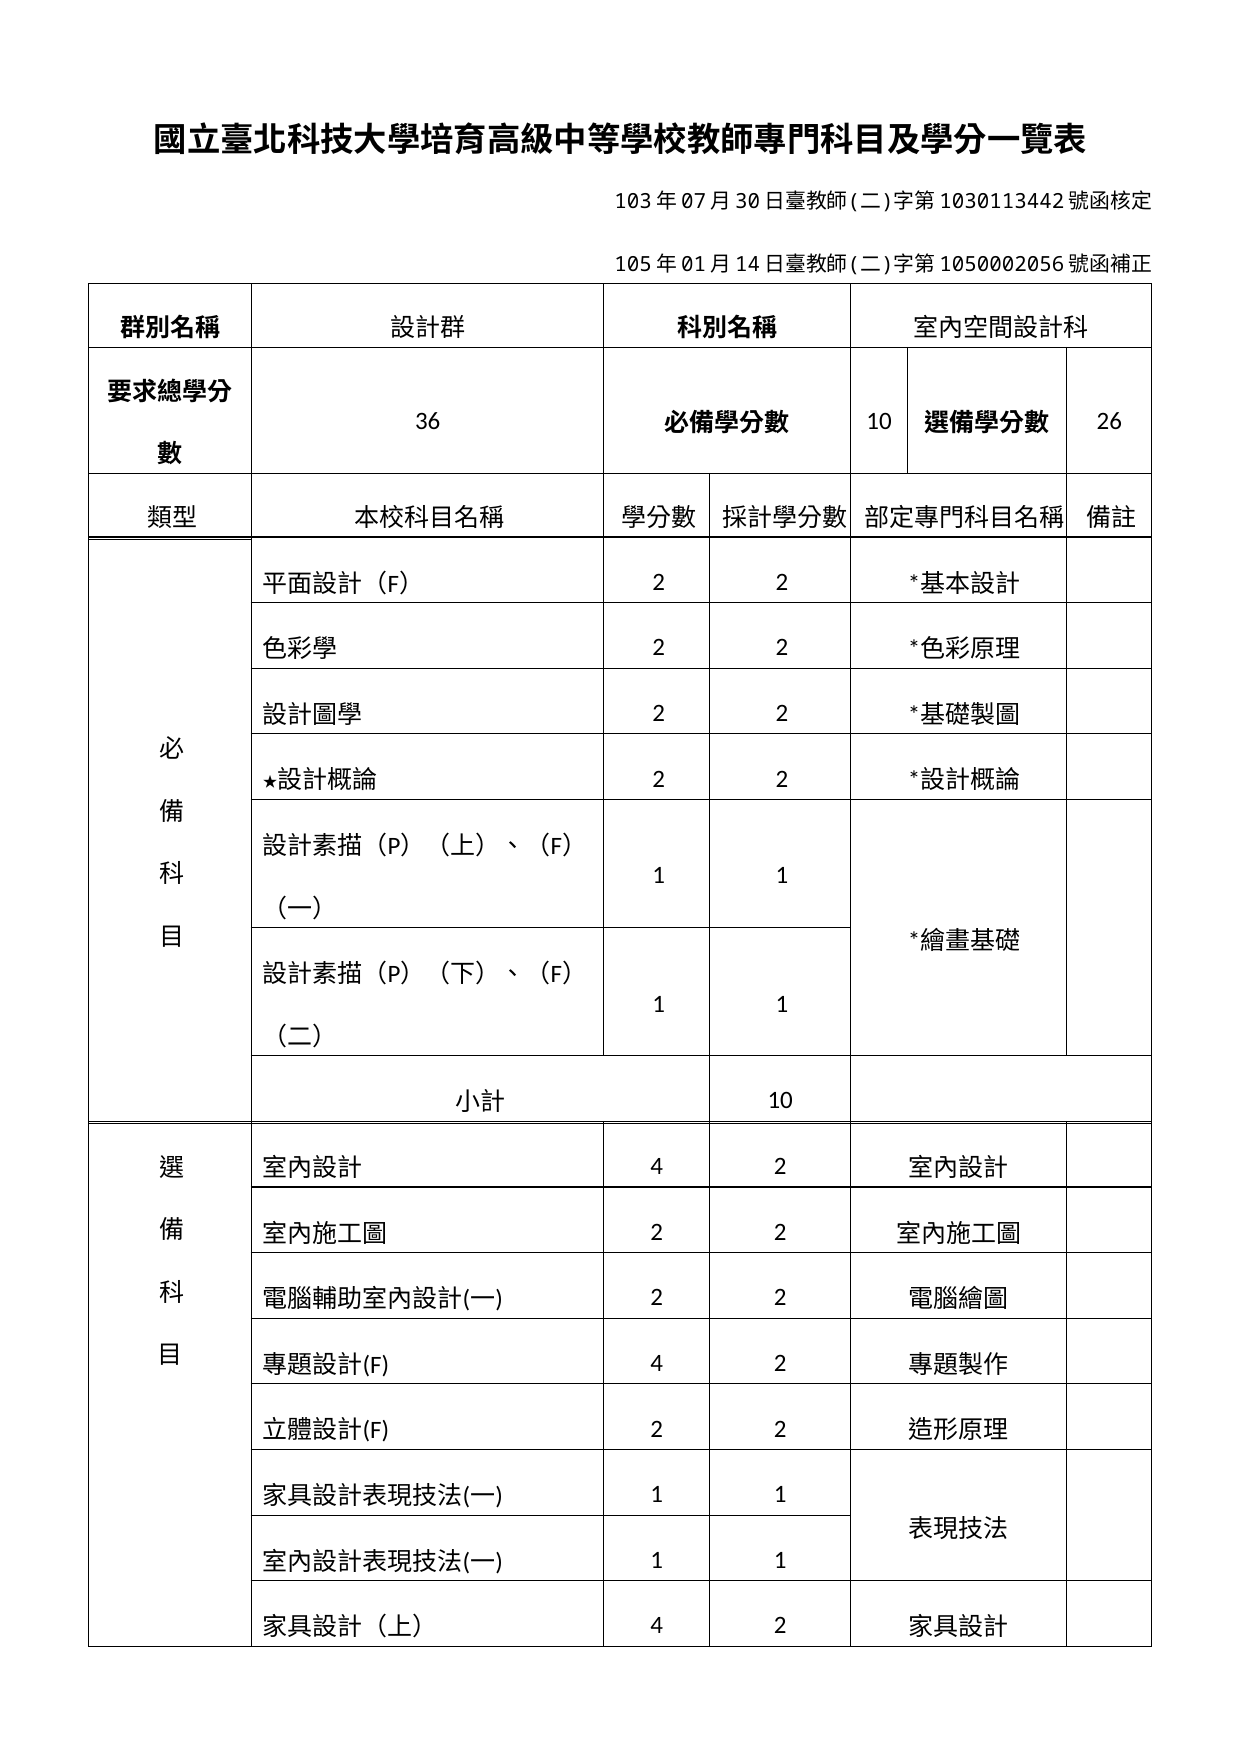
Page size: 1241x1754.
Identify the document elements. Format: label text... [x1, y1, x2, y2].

table_header 群別名稱 [89, 284, 251, 347]
table_cell 2 [710, 1188, 850, 1252]
table_cell 小計 [252, 1056, 709, 1121]
table_cell 10 [710, 1056, 850, 1121]
table_cell 2 [710, 538, 850, 602]
table_cell 室內設計 [851, 1124, 1066, 1186]
table_cell [1067, 1450, 1151, 1580]
table_cell 1 [710, 800, 850, 927]
table_cell [1067, 1253, 1151, 1318]
table_cell *基礎製圖 [851, 669, 1066, 733]
table_cell 設計素描（P）（下）、（F）（二） [252, 928, 603, 1055]
table_cell *色彩原理 [851, 603, 1066, 668]
table_cell 2 [604, 1253, 709, 1318]
table_cell [1067, 1384, 1151, 1449]
table_cell 必備學分數 [604, 348, 850, 473]
table_header 設計群 [252, 284, 603, 347]
table_cell 4 [604, 1581, 709, 1646]
table_cell 室內施工圖 [851, 1188, 1066, 1252]
table_header 室內空間設計科 [851, 284, 1151, 347]
table_cell [1067, 669, 1151, 733]
table_cell 1 [710, 1450, 850, 1514]
table_cell 平面設計（F） [252, 538, 603, 602]
table_cell 專題製作 [851, 1319, 1066, 1383]
table_cell 36 [252, 348, 603, 473]
table_cell 電腦輔助室內設計(一) [252, 1253, 603, 1318]
table_cell [1067, 1188, 1151, 1252]
table_cell 選備學分數 [908, 348, 1066, 473]
table_header 科別名稱 [604, 284, 850, 347]
table_cell 1 [604, 928, 709, 1055]
table_cell 2 [710, 734, 850, 799]
table_cell 2 [710, 1384, 850, 1449]
table_cell 表現技法 [851, 1450, 1066, 1580]
table_cell ★設計概論 [252, 734, 603, 799]
table_cell 4 [604, 1319, 709, 1383]
table_cell [851, 1056, 1151, 1121]
table_cell 10 [851, 348, 907, 473]
table_cell [1067, 1124, 1151, 1186]
table_cell [1067, 734, 1151, 799]
table_cell [1067, 800, 1151, 1055]
table_cell 26 [1067, 348, 1151, 473]
table_cell 部定專門科目名稱 [851, 474, 1066, 536]
table_cell 要求總學分數 [89, 348, 251, 473]
table_cell *設計概論 [851, 734, 1066, 799]
table_cell 選 備 科 目 [89, 1124, 251, 1646]
table_cell 備註 [1067, 474, 1151, 536]
table_cell *繪畫基礎 [851, 800, 1066, 1055]
table_cell 家具設計表現技法(一) [252, 1450, 603, 1514]
table_cell 2 [710, 1319, 850, 1383]
table_cell 設計圖學 [252, 669, 603, 733]
table_cell 2 [710, 1253, 850, 1318]
table_cell 室內設計 [252, 1124, 603, 1186]
table_cell 類型 [89, 474, 251, 536]
table_cell 電腦繪圖 [851, 1253, 1066, 1318]
table_cell 1 [604, 800, 709, 927]
table_cell [1067, 1319, 1151, 1383]
text 103年07月30日臺教師(二)字第1030113442號函核定 [89, 158, 1152, 221]
table_cell *基本設計 [851, 538, 1066, 602]
table_cell 造形原理 [851, 1384, 1066, 1449]
table_cell [1067, 1581, 1151, 1646]
table_cell 設計素描（P）（上）、（F）（一） [252, 800, 603, 927]
table_cell [1067, 603, 1151, 668]
table_cell 2 [604, 734, 709, 799]
table_cell 4 [604, 1124, 709, 1186]
table_cell 2 [604, 603, 709, 668]
table_cell 家具設計 [851, 1581, 1066, 1646]
table_cell 專題設計(F) [252, 1319, 603, 1383]
table_cell 色彩學 [252, 603, 603, 668]
table_cell 學分數 [604, 474, 709, 536]
table_cell 2 [710, 1124, 850, 1186]
table_cell 2 [604, 669, 709, 733]
table_cell 採計學分數 [710, 474, 850, 536]
table_cell 本校科目名稱 [252, 474, 603, 536]
table_cell 2 [710, 669, 850, 733]
table_cell [1067, 538, 1151, 602]
table_cell 2 [604, 538, 709, 602]
table_cell 2 [710, 1581, 850, 1646]
table_cell 立體設計(F) [252, 1384, 603, 1449]
table_cell 2 [604, 1188, 709, 1252]
text 105年01月14日臺教師(二)字第1050002056號函補正 [89, 221, 1152, 283]
table_cell 室內施工圖 [252, 1188, 603, 1252]
table_cell 2 [710, 603, 850, 668]
text 國立臺北科技大學培育高級中等學校教師專門科目及學分一覽表 [89, 96, 1152, 158]
table_cell 1 [710, 928, 850, 1055]
table_cell 必 備 科 目 [89, 540, 251, 1121]
table_cell 2 [604, 1384, 709, 1449]
table_cell 家具設計（上） [252, 1581, 603, 1646]
table_cell 室內設計表現技法(一) [252, 1516, 603, 1580]
table_cell 1 [604, 1516, 709, 1580]
table_cell 1 [710, 1516, 850, 1580]
table_cell 1 [604, 1450, 709, 1514]
